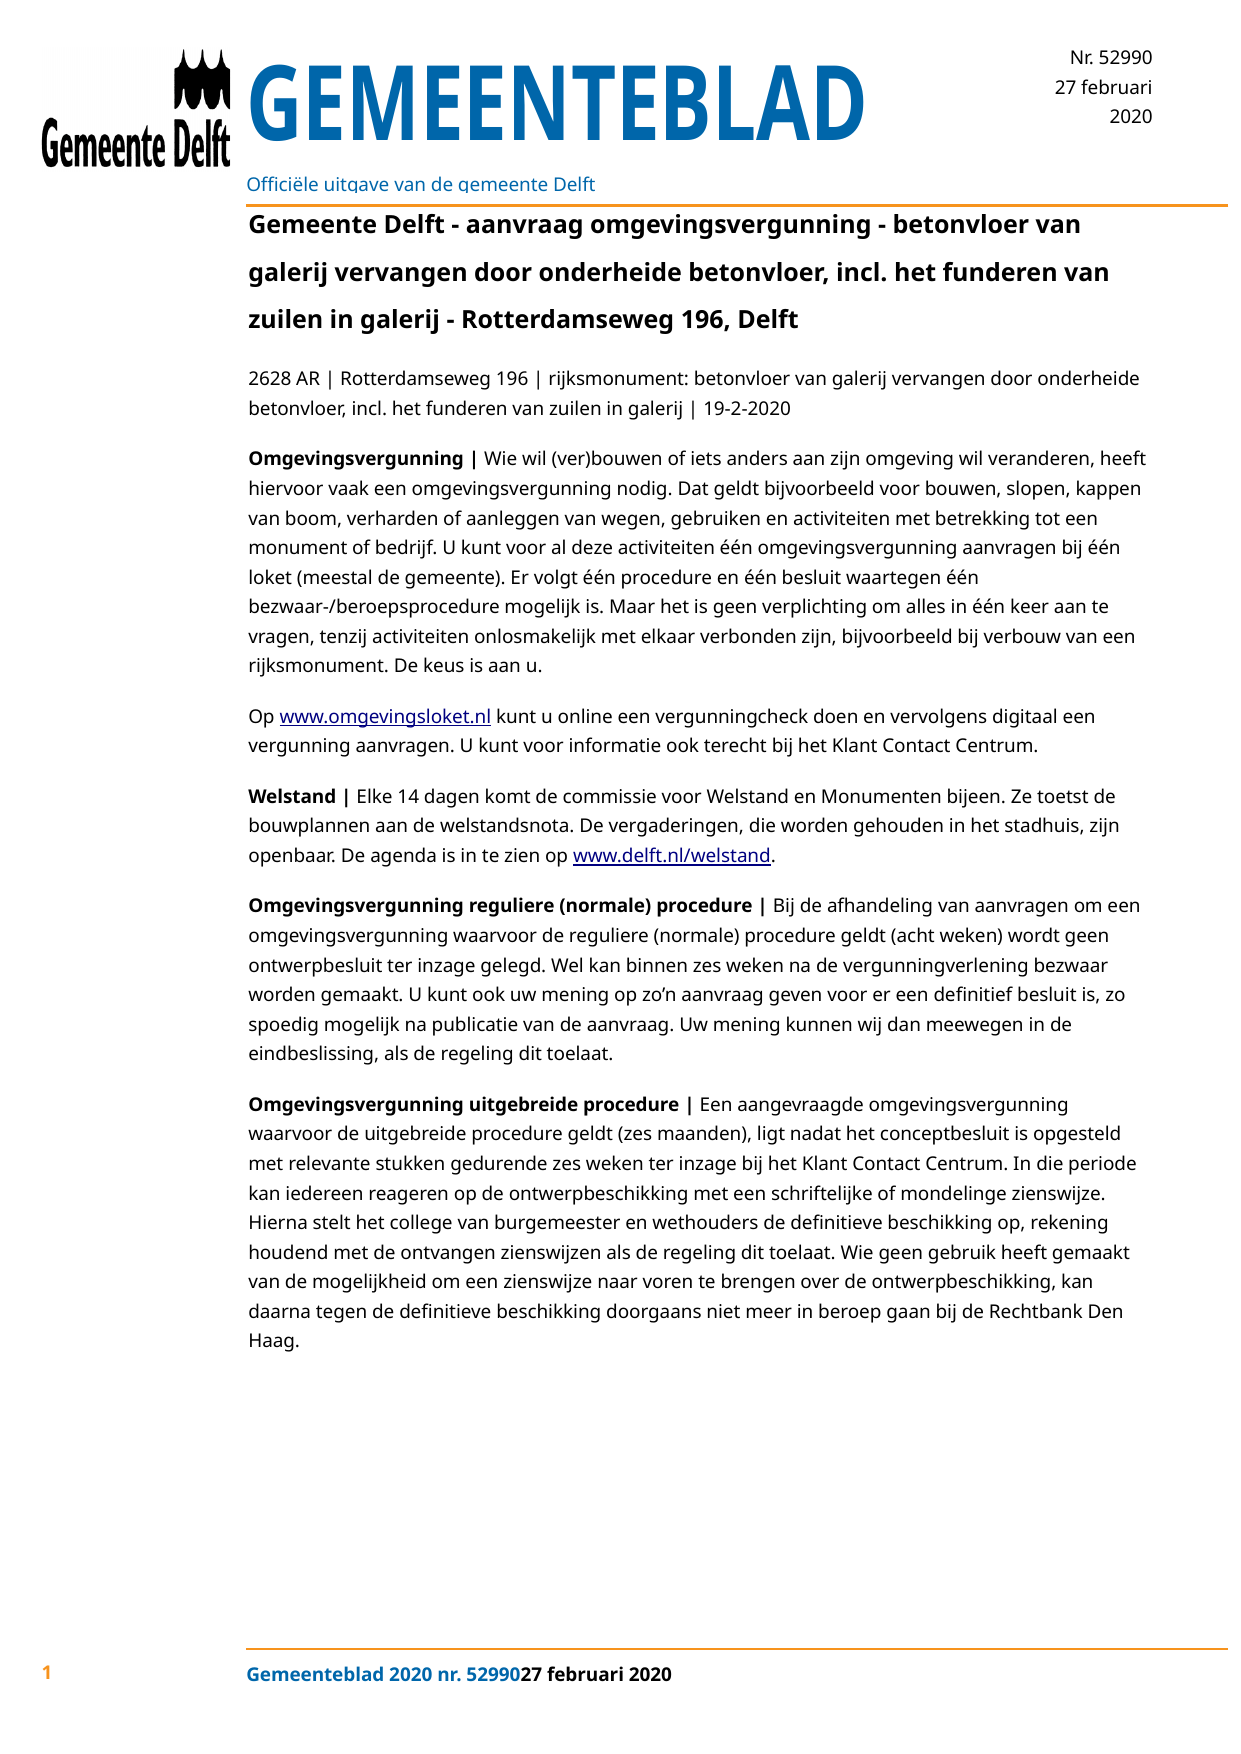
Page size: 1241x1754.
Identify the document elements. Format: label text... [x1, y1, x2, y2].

text Omgevingsvergunning uitgebreide procedure | Een aangevraagde omgevingsvergunning waarvoor de uitgebreide procedure geldt (zes maanden), ligt nadat het conceptbesluit is opgesteld met relevante stukken gedurende zes weken ter inzage bij het Klant Contact Centrum. In die periode kan iedereen reageren op de ontwerpbeschikking met een schriftelijke of mondelinge zienswijze. Hierna stelt het college van burgemeester en wethouders de definitieve beschikking op, rekening houdend met de ontvangen zienswijzen als de regeling dit toelaat. Wie geen gebruik heeft gemaakt van de mogelijkheid om een zienswijze naar voren te brengen over de ontwerpbeschikking, kan daarna tegen de definitieve beschikking doorgaans niet meer in beroep gaan bij de Rechtbank Den Haag. [248, 1091, 1152, 1353]
text Omgevingsvergunning | Wie wil (ver)bouwen of iets anders aan zijn omgeving wil veranderen, heeft hiervoor vaak een omgevingsvergunning nodig. Dat geldt bijvoorbeeld voor bouwen, slopen, kappen van boom, verharden of aanleggen van wegen, gebruiken en activiteiten met betrekking tot een monument of bedrijf. U kunt voor al deze activiteiten één omgevingsvergunning aanvragen bij één loket (meestal de gemeente). Er volgt één procedure en één besluit waartegen één bezwaar-/beroepsprocedure mogelijk is. Maar het is geen verplichting om alles in één keer aan te vragen, tenzij activiteiten onlosmakelijk met elkaar verbonden zijn, bijvoorbeeld bij verbouw van een rijksmonument. De keus is aan u. [248, 446, 1152, 678]
text Omgevingsvergunning reguliere (normale) procedure | Bij de afhandeling van aanvragen om een omgevingsvergunning waarvoor de reguliere (normale) procedure geldt (acht weken) wordt geen ontwerpbesluit ter inzage gelegd. Wel kan binnen zes weken na de vergunningverlening bezwaar worden gemaakt. U kunt ook uw mening op zo’n aanvraag geven voor er een definitief besluit is, zo spoedig mogelijk na publicatie van de aanvraag. Uw mening kunnen wij dan meewegen in de eindbeslissing, als de regeling dit toelaat. [248, 893, 1152, 1066]
text Welstand | Elke 14 dagen komt de commissie voor Welstand en Monumenten bijeen. Ze toetst de bouwplannen aan de welstandsnota. De vergaderingen, die worden gehouden in het stadhuis, zijn openbaar. De agenda is in te zien op www.delft.nl/welstand. [248, 783, 1152, 868]
text 2628 AR | Rotterdamseweg 196 | rijksmonument: betonvloer van galerij vervangen door onderheide betonvloer, incl. het funderen van zuilen in galerij | 19-2-2020 [248, 366, 1152, 421]
text Gemeente Delft - aanvraag omgevingsvergunning - betonvloer van galerij vervangen door onderheide betonvloer, incl. het funderen van zuilen in galerij - Rotterdamseweg 196, Delft [248, 207, 1152, 336]
text Op www.omgevingsloket.nl kunt u online een vergunningcheck doen en vervolgens digitaal een vergunning aanvragen. U kunt voor informatie ook terecht bij het Klant Contact Centrum. [248, 703, 1152, 758]
picture [41, 47, 231, 172]
